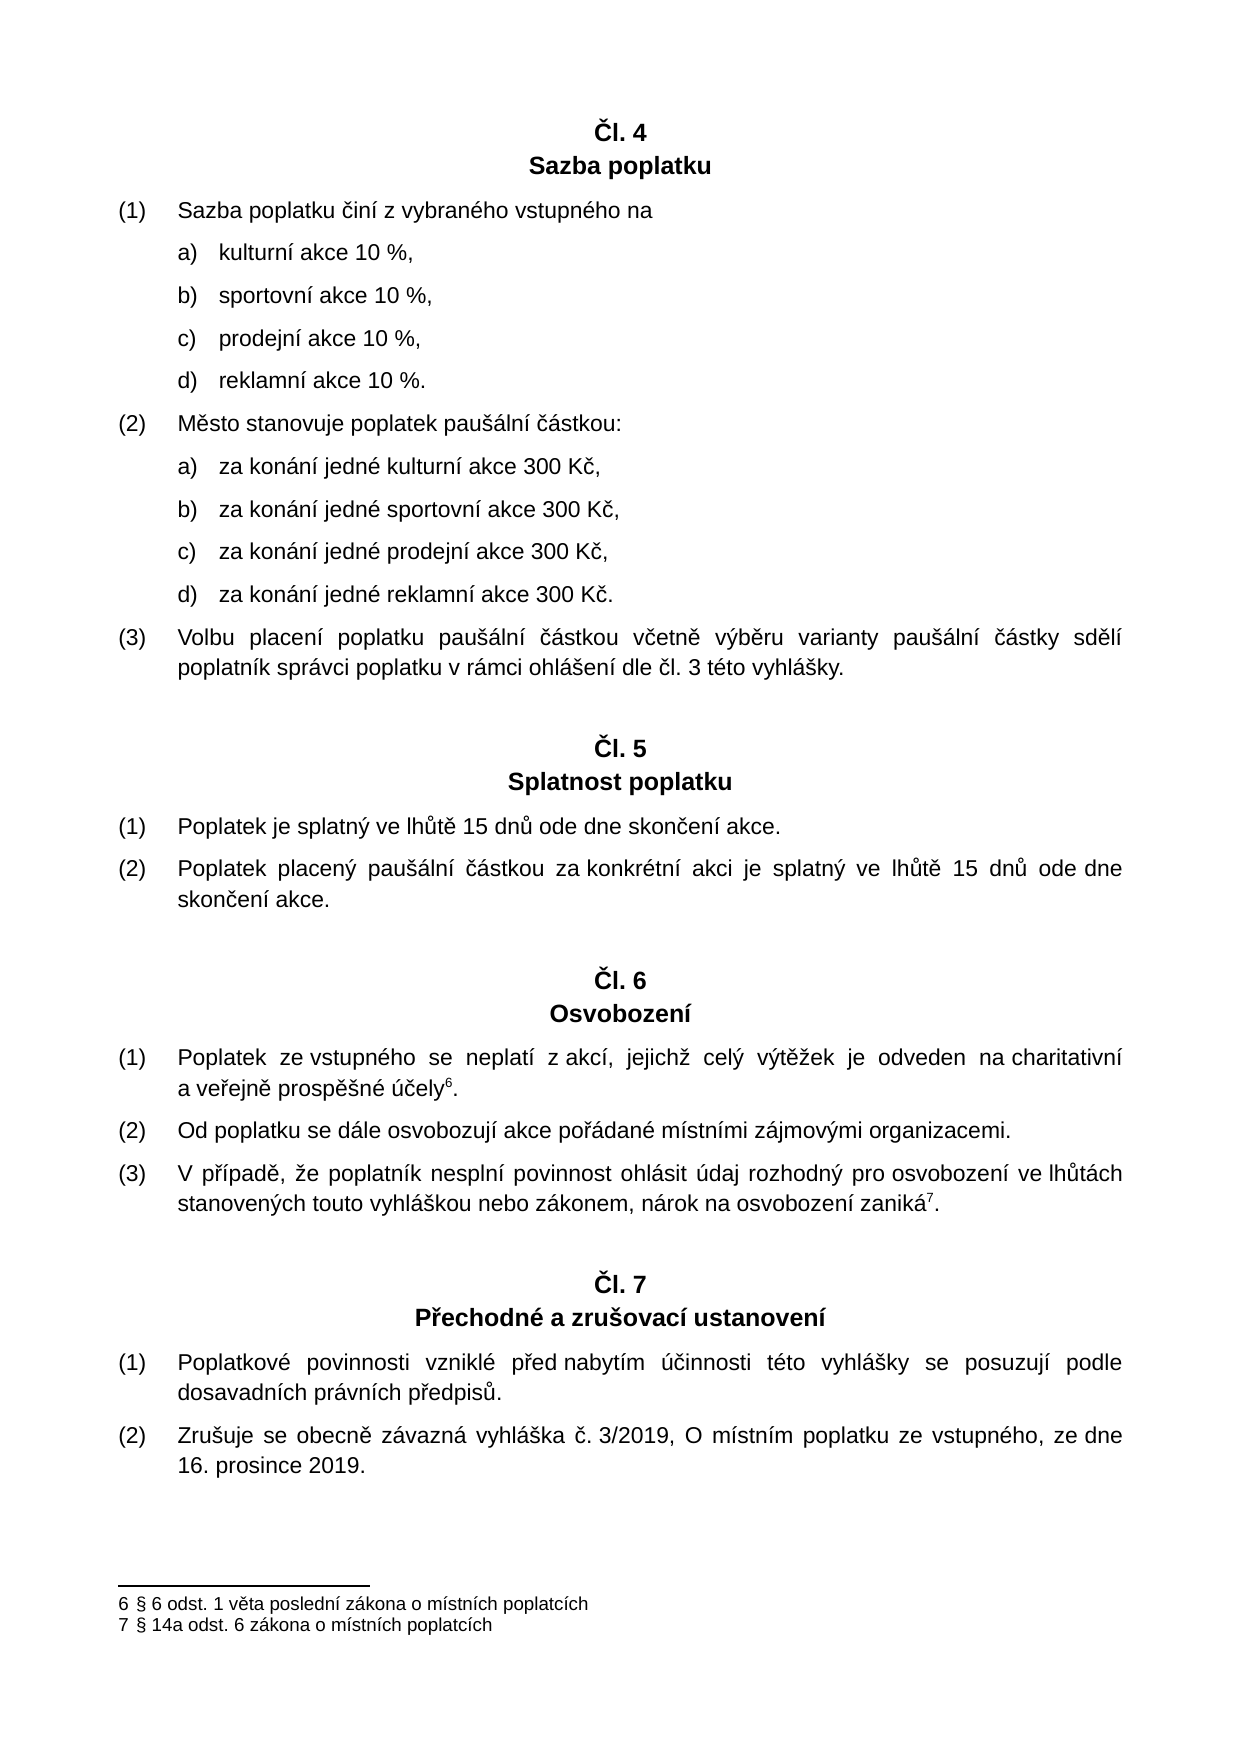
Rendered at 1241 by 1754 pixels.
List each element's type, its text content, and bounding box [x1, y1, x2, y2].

list V případě, že poplatník nesplní povinnost ohlásit údaj rozhodný pro osvobození ve lhůtách stanovených touto vyhláškou nebo zákonem, nárok na osvobození zaniká. [118, 1160, 1122, 1217]
list Zrušuje se obecně závazná vyhláška č. 3/2019, O místním poplatku ze vstupného, ze dne 16. prosince 2019. [118, 1422, 1122, 1478]
list za konání jedné sportovní akce 300 Kč, [177, 496, 1122, 522]
list Poplatek ze vstupného se neplatí z akcí, jejichž celý výtěžek je odveden na charitativní a veřejně prospěšné účely. [118, 1044, 1122, 1101]
list Sazba poplatku činí z vybraného vstupného na [118, 197, 1122, 223]
list Od poplatku se dále osvobozují akce pořádané místními zájmovými organizacemi. [118, 1117, 1122, 1144]
subtitle Čl. 5 Splatnost poplatku [118, 734, 1122, 796]
list Město stanovuje poplatek paušální částkou: [118, 410, 1122, 437]
list § 6 odst. 1 věta poslední zákona o místních poplatcích [118, 1592, 1122, 1614]
list za konání jedné kulturní akce 300 Kč, [177, 453, 1122, 479]
list reklamní akce 10 %. [177, 367, 1122, 394]
subtitle Čl. 6 Osvobození [118, 966, 1122, 1028]
subtitle Čl. 4 Sazba poplatku [118, 118, 1122, 180]
list Poplatek je splatný ve lhůtě 15 dnů ode dne skončení akce. [118, 813, 1122, 839]
list prodejní akce 10 %, [177, 325, 1122, 351]
list kulturní akce 10 %, [177, 239, 1122, 266]
list Poplatek placený paušální částkou za konkrétní akci je splatný ve lhůtě 15 dnů ode dne skončení akce. [118, 855, 1122, 912]
list sportovní akce 10 %, [177, 282, 1122, 308]
list za konání jedné prodejní akce 300 Kč, [177, 538, 1122, 565]
list za konání jedné reklamní akce 300 Kč. [177, 581, 1122, 607]
list § 14a odst. 6 zákona o místních poplatcích [118, 1614, 1122, 1635]
list Poplatkové povinnosti vzniklé před nabytím účinnosti této vyhlášky se posuzují podle dosavadních právních předpisů. [118, 1349, 1122, 1406]
list Volbu placení poplatku paušální částkou včetně výběru varianty paušální částky sdělí poplatník správci poplatku v rámci ohlášení dle čl. 3 této vyhlášky. [118, 624, 1122, 680]
subtitle Čl. 7 Přechodné a zrušovací ustanovení [118, 1270, 1122, 1332]
